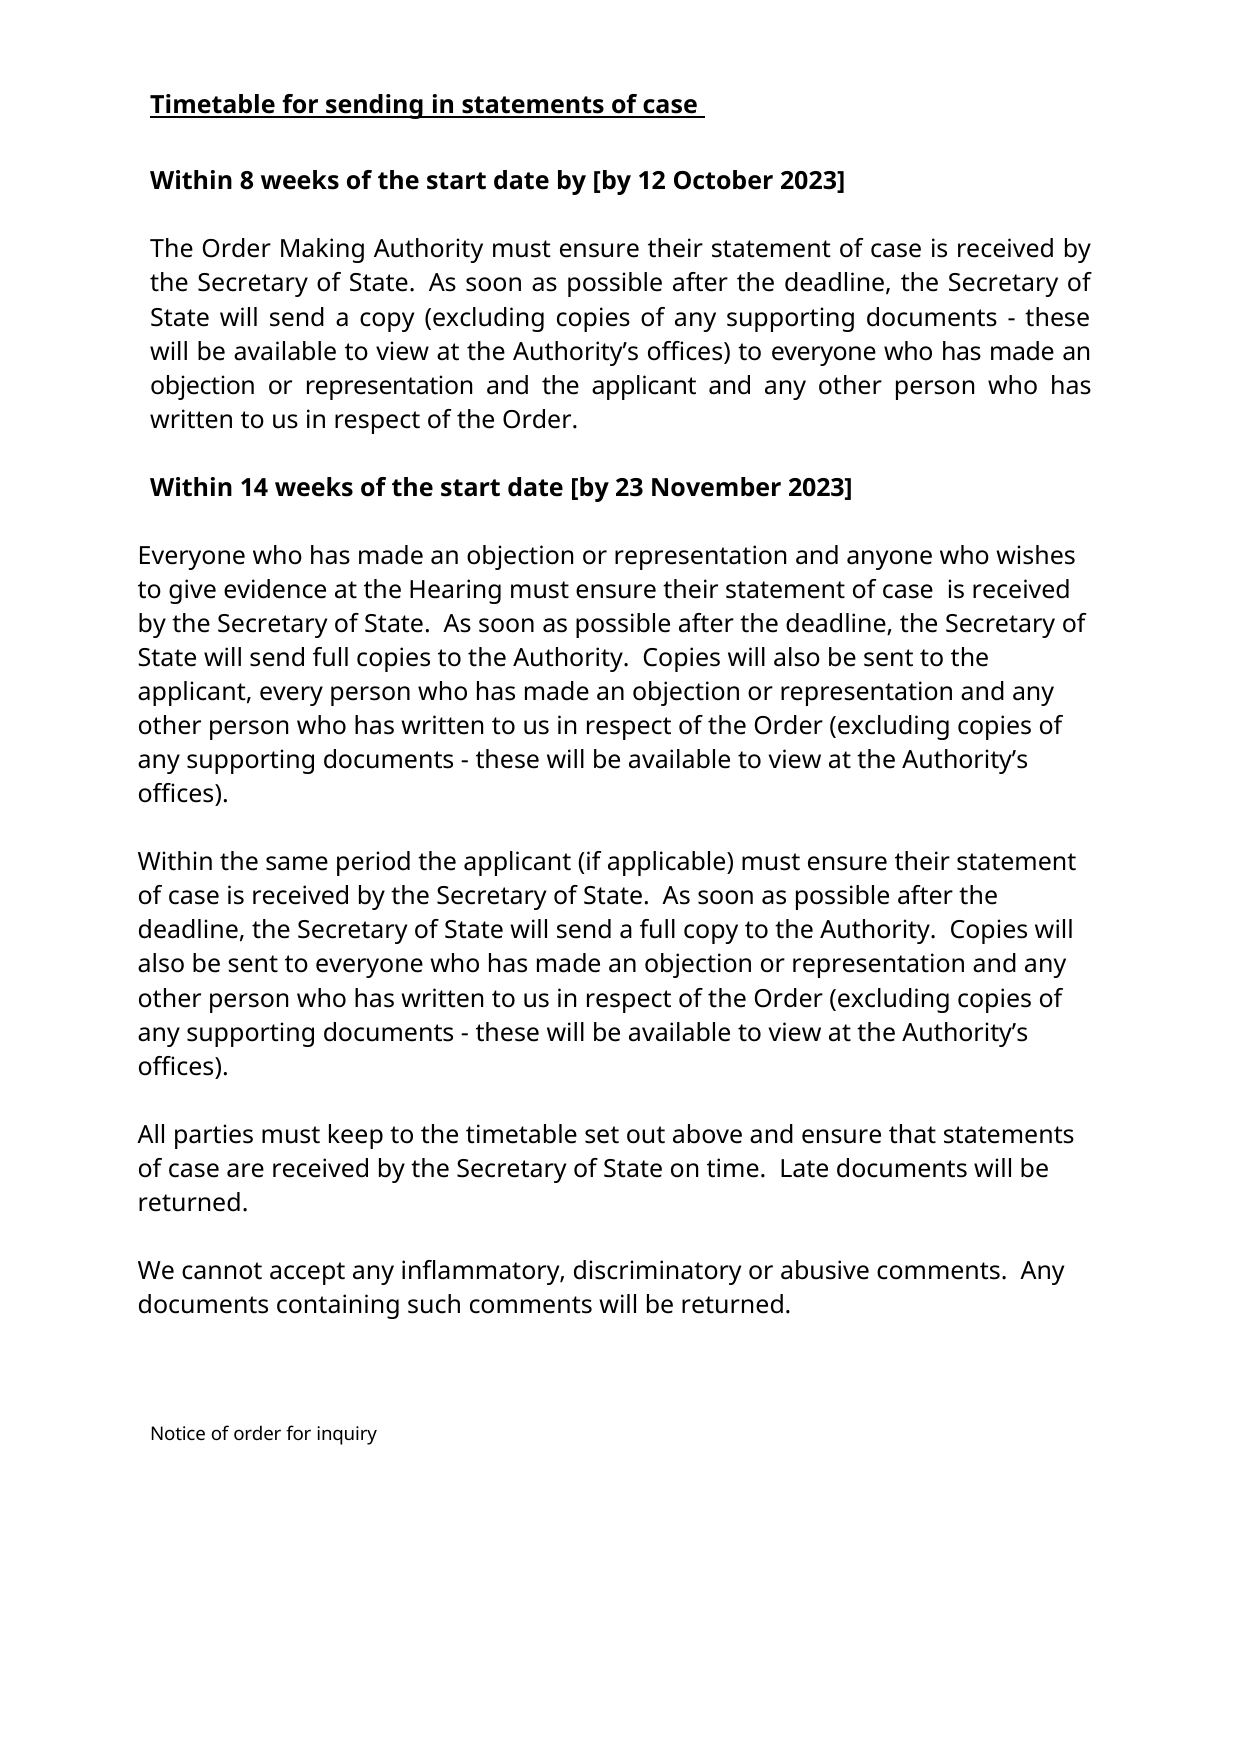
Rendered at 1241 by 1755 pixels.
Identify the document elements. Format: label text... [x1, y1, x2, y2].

text We cannot accept any inflammatory, discriminatory or abusive comments. Any documents containing such comments will be returned. [137, 1253, 1103, 1321]
text All parties must keep to the timetable set out above and ensure that statements of case are received by the Secretary of State on time. Late documents will be returned. [137, 1116, 1103, 1219]
subtitle Timetable for sending in statements of case [150, 87, 1091, 121]
text Everyone who has made an objection or representation and anyone who wishes to give evidence at the Hearing must ensure their statement of case is received by the Secretary of State. As soon as possible after the deadline, the Secretary of State will send full copies to the Authority. Copies will also be sent to the applicant, every person who has made an objection or representation and any other person who has written to us in respect of the Order (excluding copies of any supporting documents - these will be available to view at the Authority’s offices). [137, 537, 1103, 810]
subtitle Within 14 weeks of the start date [by 23 November 2023] [150, 469, 1103, 504]
subtitle Within 8 weeks of the start date by [by 12 October 2023] [150, 163, 1091, 197]
text Notice of order for inquiry [150, 1420, 1103, 1446]
text The Order Making Authority must ensure their statement of case is received by the Secretary of State. As soon as possible after the deadline, the Secretary of State will send a copy (excluding copies of any supporting documents - these will be available to view at the Authority’s offices) to everyone who has made an objection or representation and the applicant and any other person who has written to us in respect of the Order. [150, 231, 1091, 435]
text Within the same period the applicant (if applicable) must ensure their statement of case is received by the Secretary of State. As soon as possible after the deadline, the Secretary of State will send a full copy to the Authority. Copies will also be sent to everyone who has made an objection or representation and any other person who has written to us in respect of the Order (excluding copies of any supporting documents - these will be available to view at the Authority’s offices). [137, 844, 1103, 1082]
